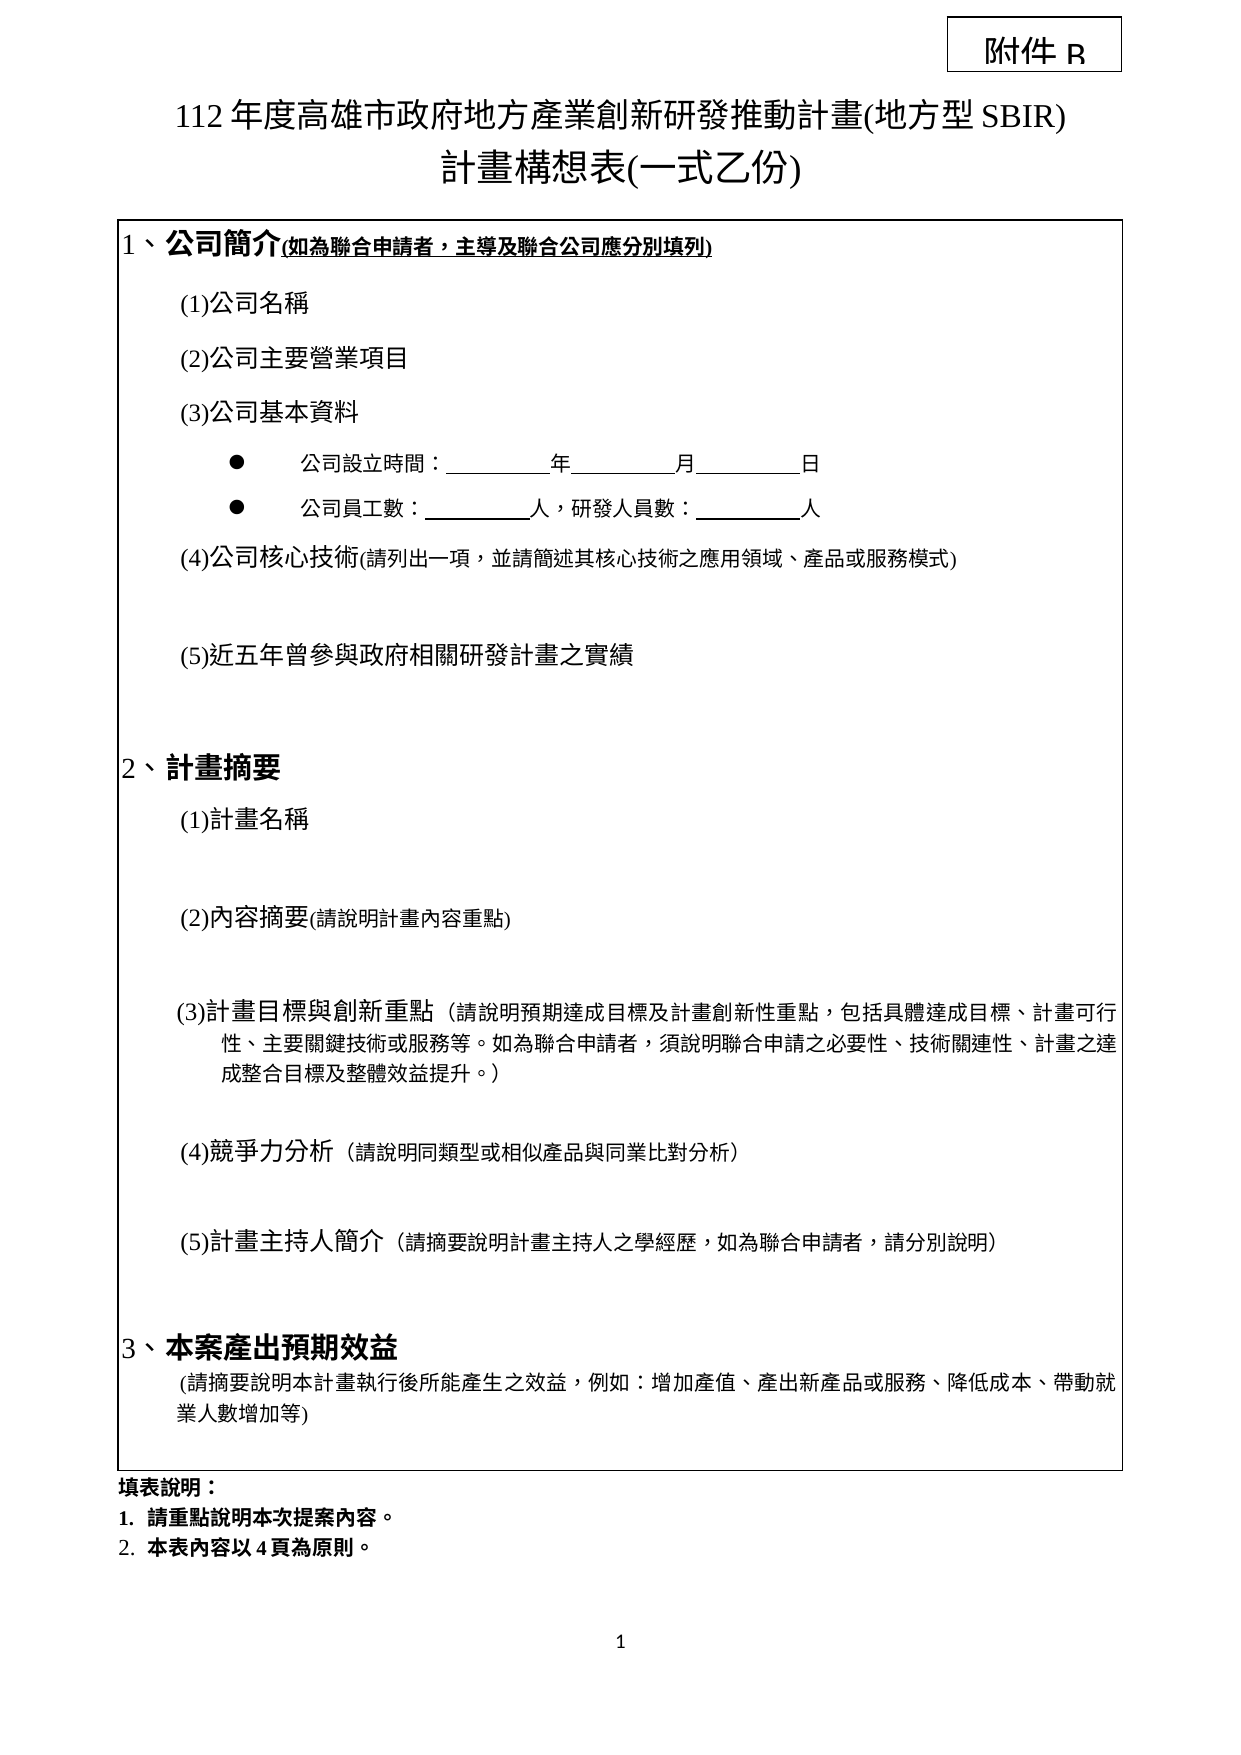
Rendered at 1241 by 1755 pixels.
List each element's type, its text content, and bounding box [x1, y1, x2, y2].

text 112年度高雄市政府地方產業創新研發推動計畫(地方型SBIR) [118, 75, 1122, 137]
text 附件B [963, 25, 1106, 63]
text 填表說明： [118, 1471, 1122, 1501]
list 請重點說明本次提案內容。 [118, 1501, 1122, 1531]
table_header 公司簡介(如為聯合申請者，主導及聯合公司應分別填列) 公司名稱 公司主要營業項目 公司基本資料 公司設立時間： 年 月 日 公司員工數： 人，研發人員數： 人 公司核心技術(請列出一項，並請簡述其核心技術之應用領域、產品或服務模式) 近五年曾參與政府相關研發計畫之實績 計畫摘要 計畫名稱 內容摘要(請說明計畫內容重點) 計畫目標與創新重點（請說明預期達成目標及計畫創新性重點，包括具體達成目標、計畫可行性、主要關鍵技術或服務等。如為聯合申請者，須說明聯合申請之必要性、技術關連性、計畫之達成整合目標及整體效益提升。） 競爭力分析（請說明同類型或相似產品與同業比對分析） 計畫主持人簡介（請摘要說明計畫主持人之學經歷，如為聯合申請者，請分別說明） 本案產出預期效益 (請摘要說明本計畫執行後所能產生之效益，例如：增加產值、產出新產品或服務、降低成本、帶動就業人數增加等) [119, 221, 1122, 1470]
text [948, 18, 1121, 71]
text 計畫構想表(一式乙份) [118, 137, 1122, 192]
list 本表內容以4頁為原則。 [118, 1531, 1122, 1561]
